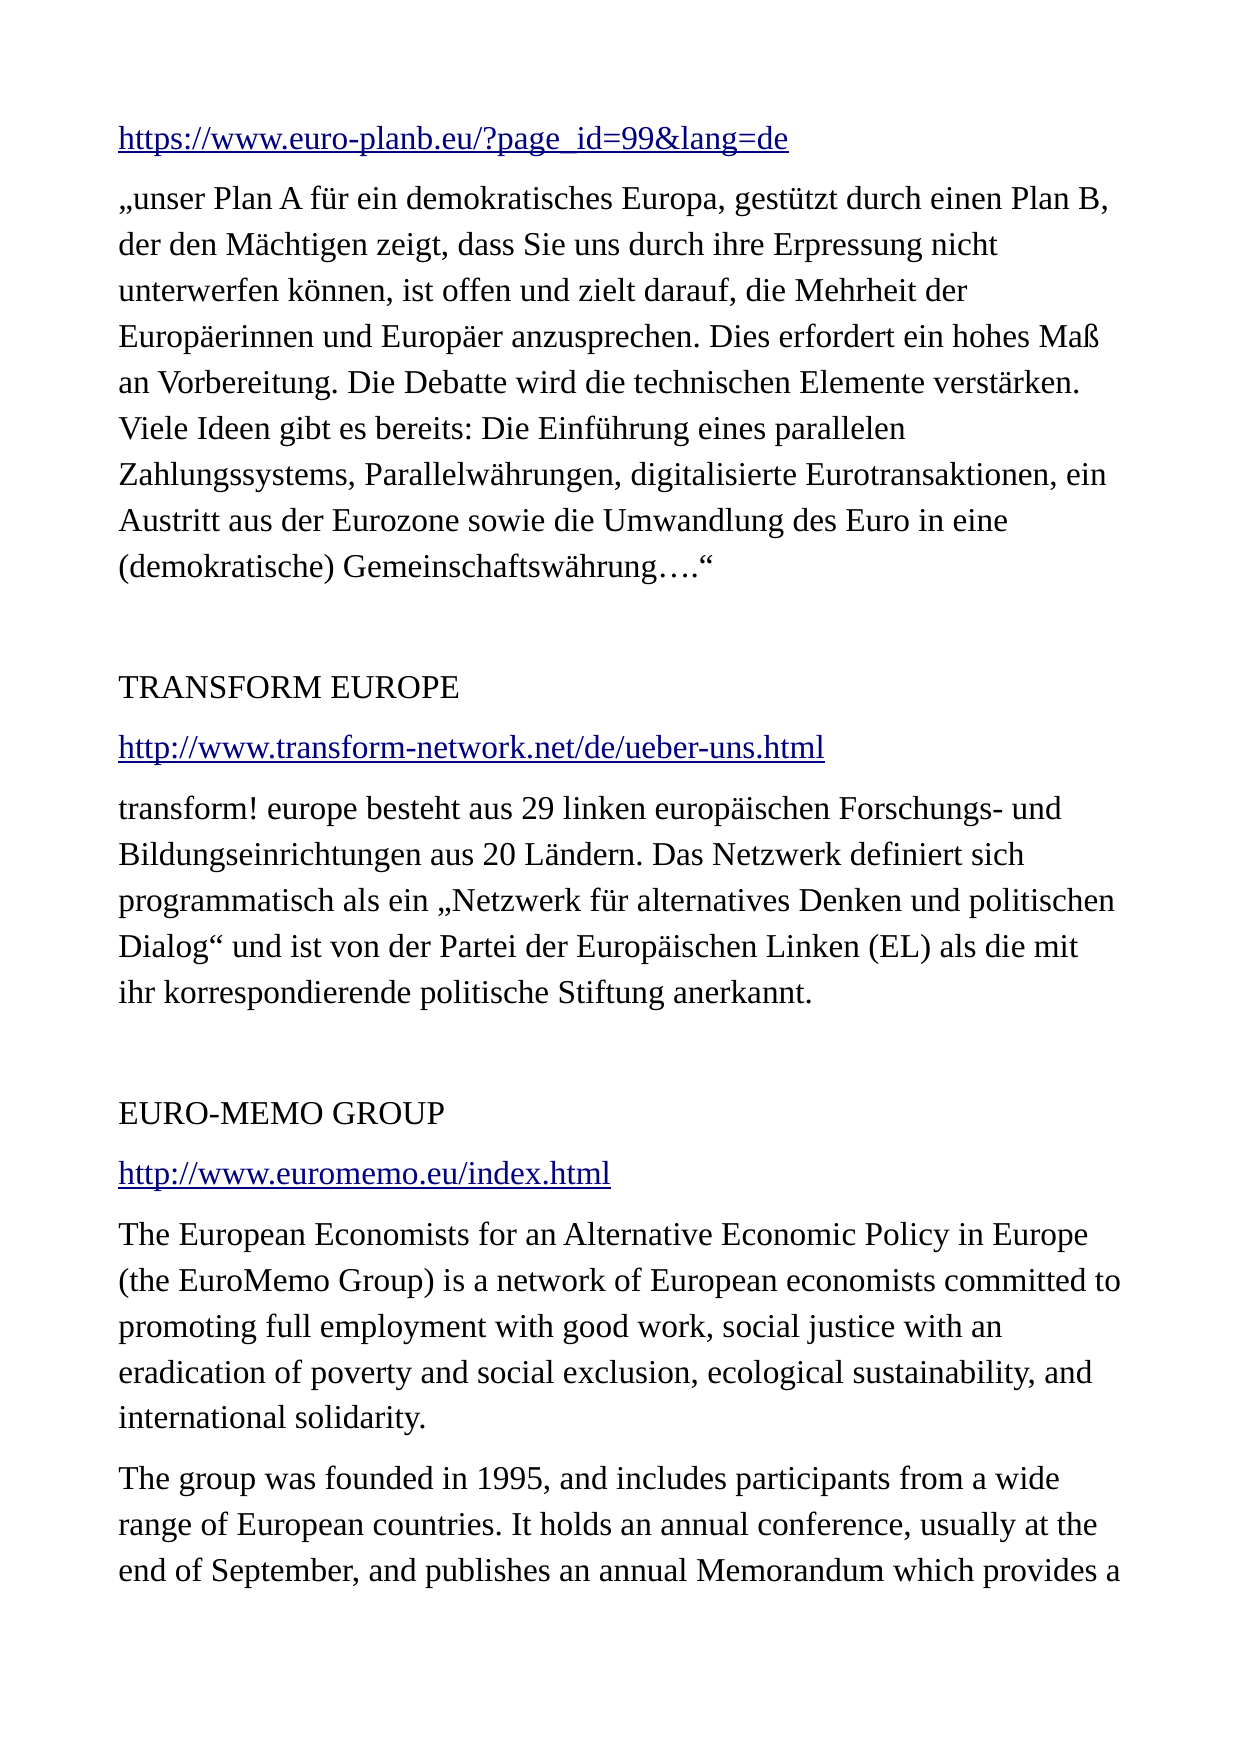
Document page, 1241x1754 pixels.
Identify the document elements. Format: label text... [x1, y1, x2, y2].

text http://www.transform-network.net/de/ueber-uns.html [118, 728, 1122, 766]
text transform! europe besteht aus 29 linken europäischen Forschungs- und Bildungseinrichtungen aus 20 Ländern. Das Netzwerk definiert sich programmatisch als ein „Netzwerk für alternatives Denken und politischen Dialog“ und ist von der Partei der Europäischen Linken (EL) als die mit ihr korrespondierende politische Stiftung anerkannt. [118, 788, 1122, 1010]
text EURO-MEMO GROUP [118, 1093, 1122, 1131]
text http://www.euromemo.eu/index.html [118, 1153, 1122, 1192]
text TRANSFORM EUROPE [118, 667, 1122, 706]
text „unser Plan A für ein demokratisches Europa, gestützt durch einen Plan B, der den Mächtigen zeigt, dass Sie uns durch ihre Erpressung nicht unterwerfen können, ist offen und zielt darauf, die Mehrheit der Europäerinnen und Europäer anzusprechen. Dies erfordert ein hohes Maß an Vorbereitung. Die Debatte wird die technischen Elemente verstärken. Viele Ideen gibt es bereits: Die Einführung eines parallelen Zahlungssystems, Parallelwährungen, digitalisierte Eurotransaktionen, ein Austritt aus der Eurozone sowie die Umwandlung des Euro in eine (demokratische) Gemeinschaftswährung….“ [118, 179, 1122, 584]
text https://www.euro-planb.eu/?page_id=99&lang=de [118, 118, 1122, 156]
text The group was founded in 1995, and includes participants from a wide range of European countries. It holds an annual conference, usually at the end of September, and publishes an annual Memorandum which provides a [118, 1458, 1122, 1588]
text The European Economists for an Alternative Economic Policy in Europe (the EuroMemo Group) is a network of European economists committed to promoting full employment with good work, social justice with an eradication of poverty and social exclusion, ecological sustainability, and international solidarity. [118, 1214, 1122, 1436]
